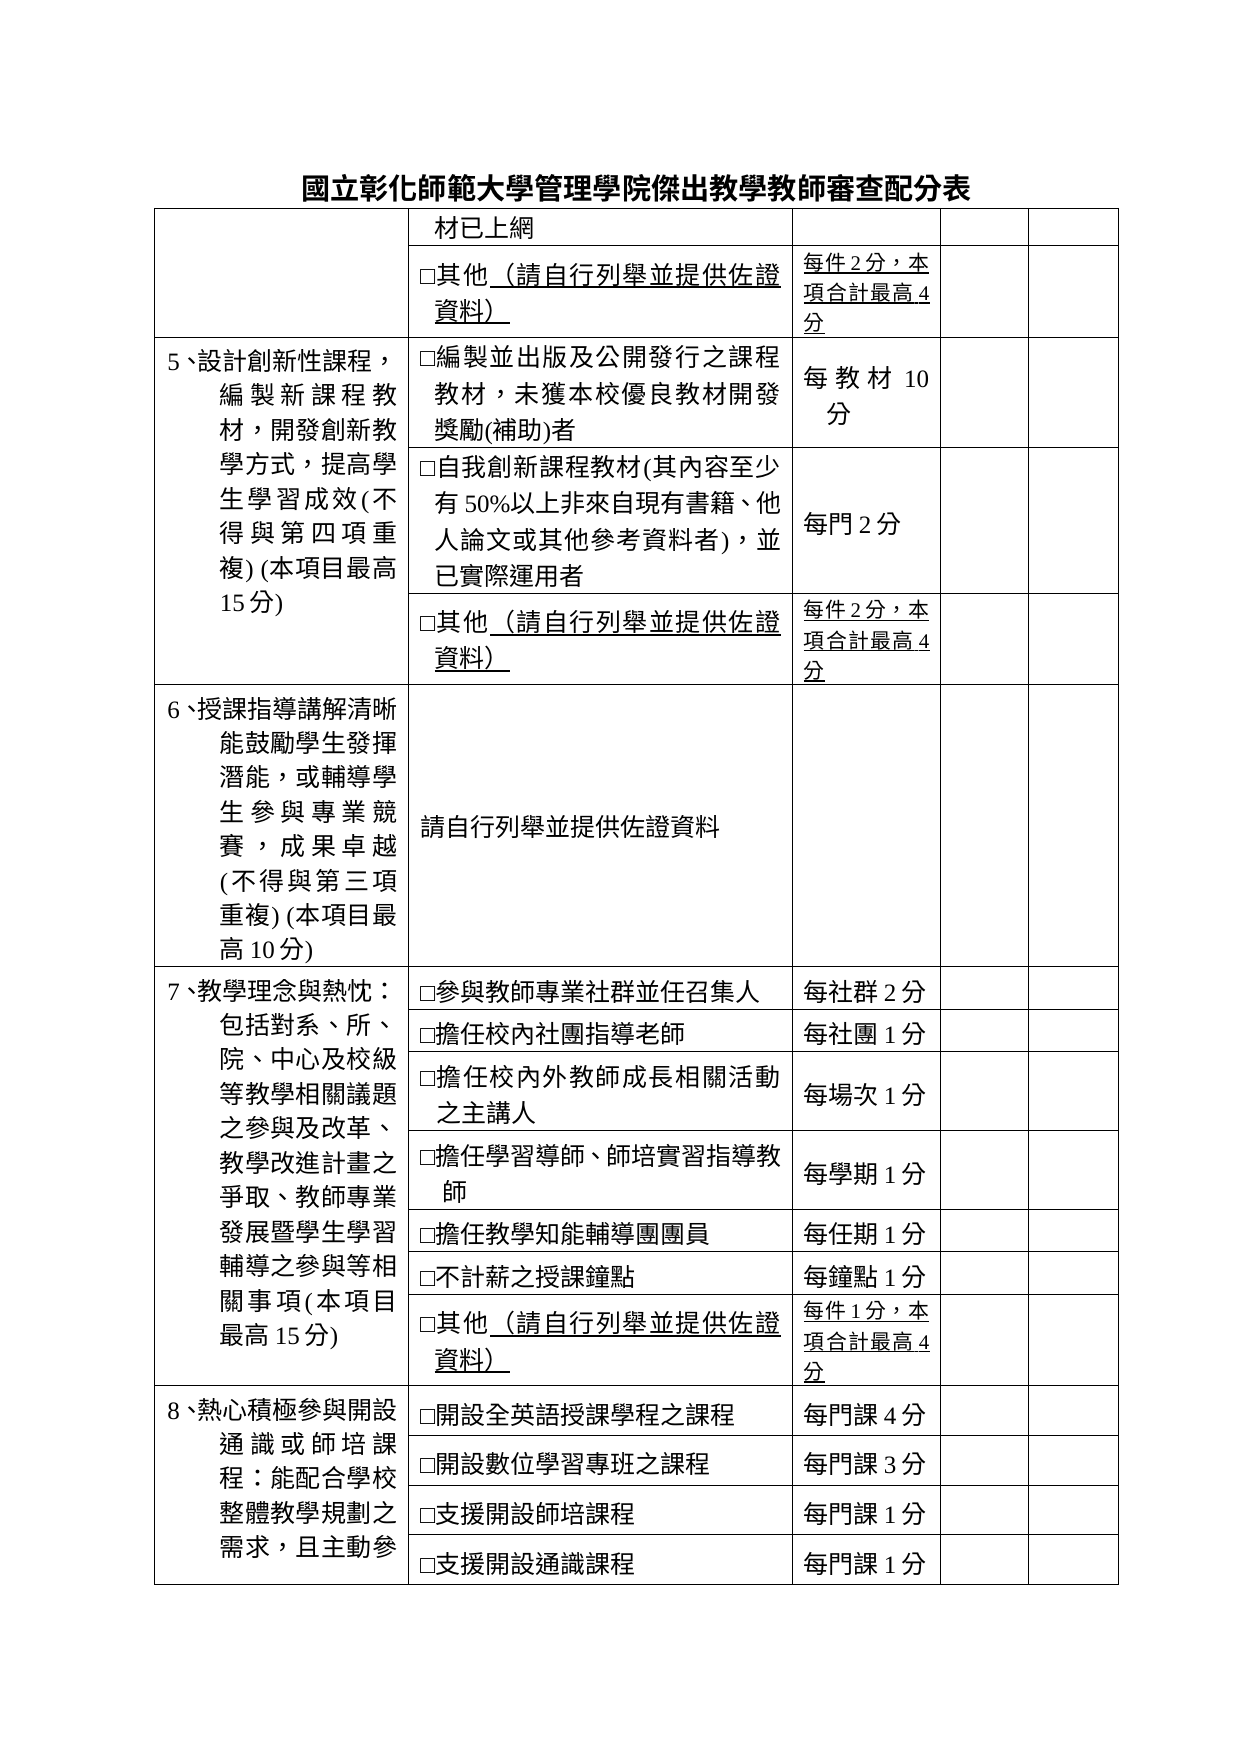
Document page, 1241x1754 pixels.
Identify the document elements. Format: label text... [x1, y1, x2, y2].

table_cell [941, 1210, 1028, 1251]
table_cell [1029, 1436, 1118, 1485]
table_cell 每件1分，本項合計最高4分 [793, 1295, 940, 1385]
table_cell 每任期1分 [793, 1210, 940, 1251]
table_cell [941, 1295, 1028, 1385]
table_cell 請自行列舉並提供佐證資料 [409, 685, 792, 966]
table_cell [941, 1131, 1028, 1209]
table_cell 每門課1分 [793, 1535, 940, 1584]
table_cell □編製並出版及公開發行之課程教材，未獲本校優良教材開發獎勵(補助)者 [409, 338, 792, 447]
table_cell 材已上網 [409, 209, 792, 245]
table_cell [941, 1052, 1028, 1130]
table_cell [1029, 1386, 1118, 1435]
table_cell 5、設計創新性課程，編製新課程教材，開發創新教學方式，提高學生學習成效(不得與第四項重複) (本項目最高15分) [155, 338, 408, 684]
table_cell 每門課1分 [793, 1486, 940, 1534]
table_cell [1029, 1052, 1118, 1130]
table_cell □擔任校內社團指導老師 [409, 1010, 792, 1051]
table_cell □參與教師專業社群並任召集人 [409, 967, 792, 1009]
table_cell 8、熱心積極參與開設通識或師培課程：能配合學校整體教學規劃之需求，且主動參 [155, 1386, 408, 1584]
table_cell [1029, 1010, 1118, 1051]
table_cell 每鐘點1分 [793, 1252, 940, 1294]
table_cell 每場次1分 [793, 1052, 940, 1130]
table_cell □不計薪之授課鐘點 [409, 1252, 792, 1294]
table_cell □其他（請自行列舉並提供佐證資料） [409, 594, 792, 684]
table_cell [1029, 246, 1118, 337]
table_cell [941, 1252, 1028, 1294]
table_cell □擔任學習導師、師培實習指導教師 [409, 1131, 792, 1209]
table_cell 每教材10分 [793, 338, 940, 447]
table_cell 每門課4分 [793, 1386, 940, 1435]
table_cell [1029, 1486, 1118, 1534]
table_cell [1029, 1535, 1118, 1584]
table_cell 每社群2分 [793, 967, 940, 1009]
table_cell [941, 338, 1028, 447]
table_cell □支援開設師培課程 [409, 1486, 792, 1534]
table_cell [941, 594, 1028, 684]
table_cell 每門2分 [793, 448, 940, 593]
table_cell [793, 209, 940, 245]
table_cell [1029, 209, 1118, 245]
table_cell [793, 685, 940, 966]
table_cell [941, 209, 1028, 245]
table_cell [1029, 1252, 1118, 1294]
table_cell [941, 246, 1028, 337]
table_cell □開設數位學習專班之課程 [409, 1436, 792, 1485]
table_cell [155, 209, 408, 337]
table_cell [941, 685, 1028, 966]
table_cell □開設全英語授課學程之課程 [409, 1386, 792, 1435]
table_cell [941, 1486, 1028, 1534]
table_cell [941, 448, 1028, 593]
table_cell 每件2分，本項合計最高4分 [793, 594, 940, 684]
table_cell 每門課3分 [793, 1436, 940, 1485]
table_cell [1029, 1295, 1118, 1385]
table_cell □擔任教學知能輔導團團員 [409, 1210, 792, 1251]
table_cell [1029, 338, 1118, 447]
table_cell 每社團1分 [793, 1010, 940, 1051]
table_cell 每學期1分 [793, 1131, 940, 1209]
table_cell [1029, 685, 1118, 966]
table_cell □自我創新課程教材(其內容至少有50%以上非來自現有書籍、他人論文或其他參考資料者)，並已實際運用者 [409, 448, 792, 593]
table_cell [941, 1010, 1028, 1051]
table_cell [941, 967, 1028, 1009]
table_cell □其他（請自行列舉並提供佐證資料） [409, 246, 792, 337]
table_cell □支援開設通識課程 [409, 1535, 792, 1584]
table_cell 7、教學理念與熱忱：包括對系、所、院、中心及校級等教學相關議題之參與及改革、教學改進計畫之爭取、教師專業發展暨學生學習輔導之參與等相關事項(本項目最高15分) [155, 967, 408, 1385]
table_cell [941, 1535, 1028, 1584]
table_cell 6、授課指導講解清晰能鼓勵學生發揮潛能，或輔導學生參與專業競賽，成果卓越(不得與第三項重複) (本項目最高10分) [155, 685, 408, 966]
table_cell [941, 1386, 1028, 1435]
table_header 國立彰化師範大學管理學院傑出教學教師審查配分表 [155, 166, 1118, 208]
table_cell [1029, 1131, 1118, 1209]
table_cell [941, 1436, 1028, 1485]
table_cell □擔任校內外教師成長相關活動之主講人 [409, 1052, 792, 1130]
table_cell 每件2分，本項合計最高4分 [793, 246, 940, 337]
table_cell [1029, 594, 1118, 684]
table_cell [1029, 448, 1118, 593]
table_cell □其他（請自行列舉並提供佐證資料） [409, 1295, 792, 1385]
table_cell [1029, 967, 1118, 1009]
table_cell [1029, 1210, 1118, 1251]
